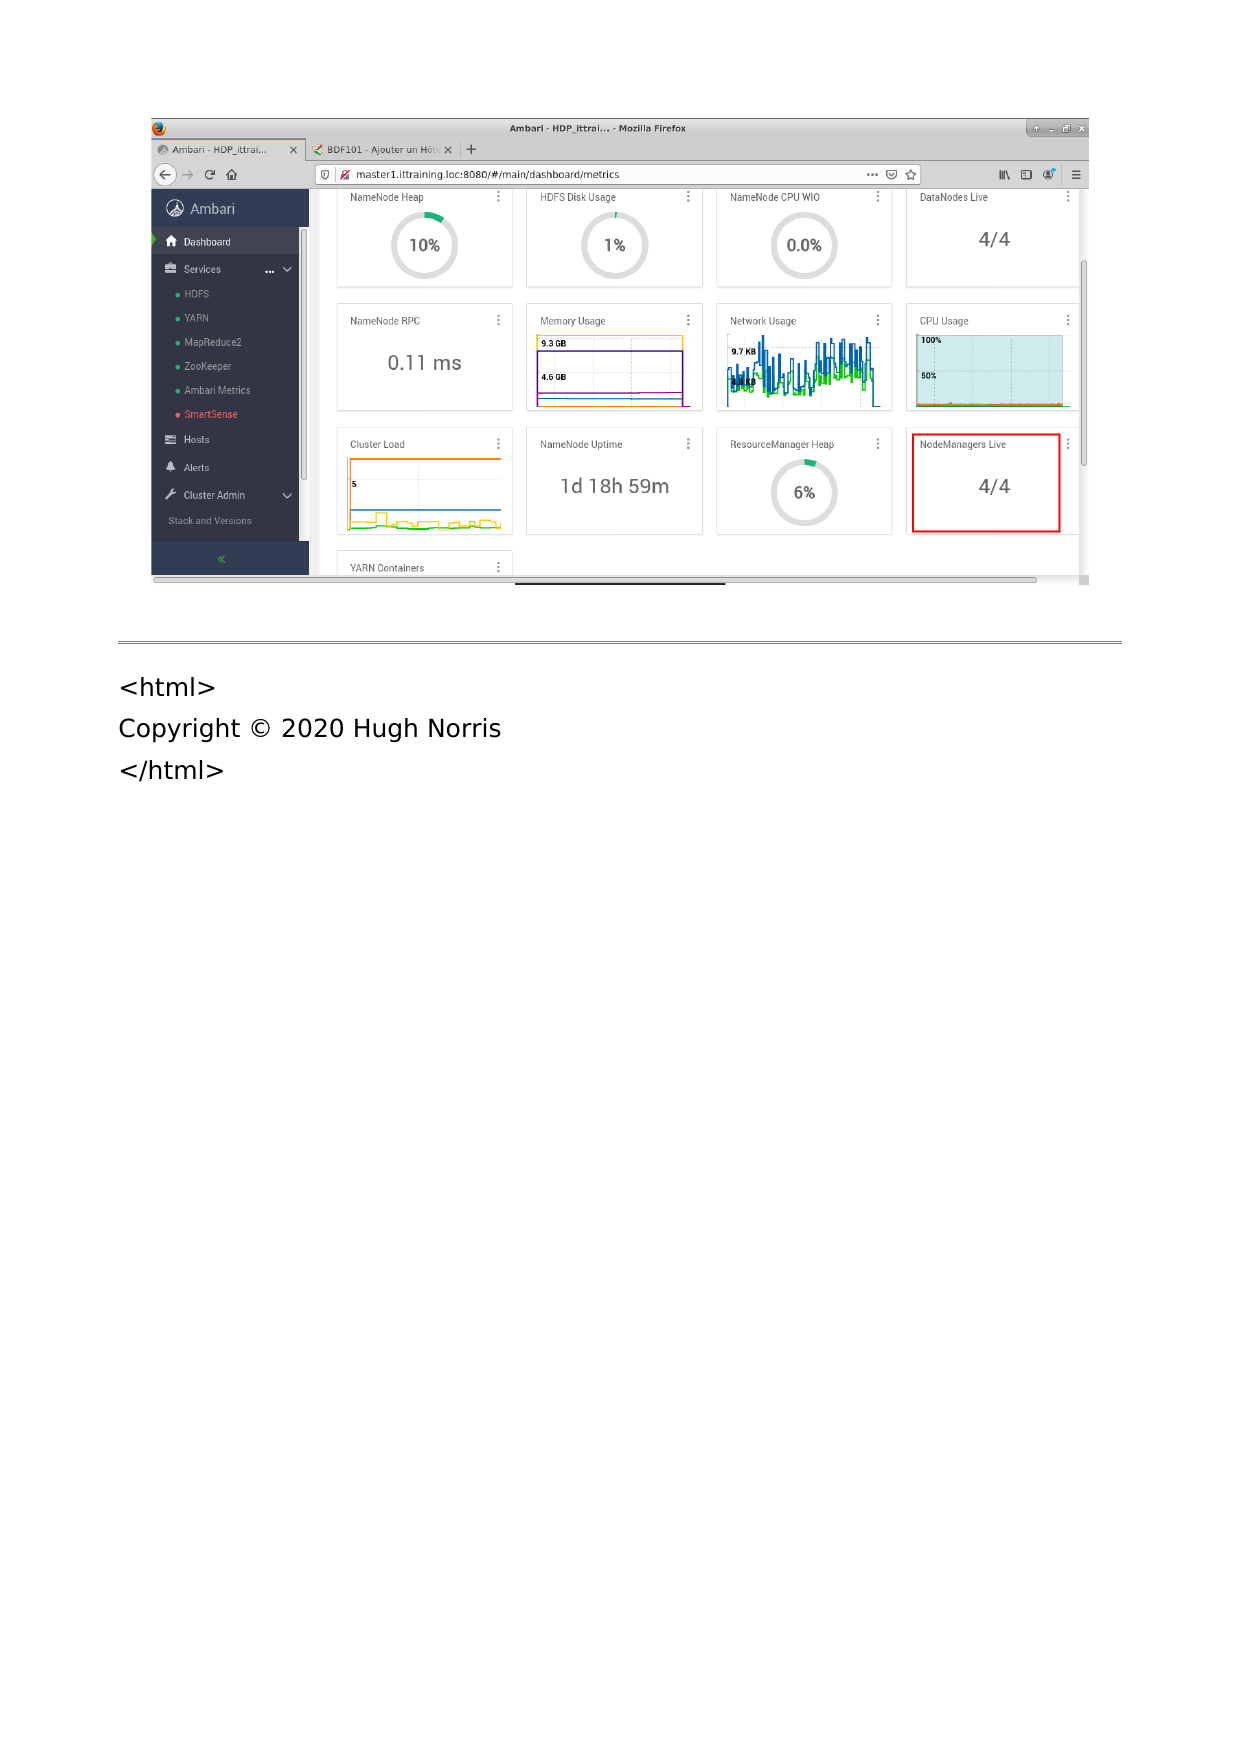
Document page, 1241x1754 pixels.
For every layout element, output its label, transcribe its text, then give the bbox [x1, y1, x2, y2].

text Copyright © 2020 Hugh Norris [118, 714, 1122, 744]
picture [151, 118, 1089, 585]
text <html> [118, 673, 1122, 702]
text </html> [118, 756, 1122, 785]
